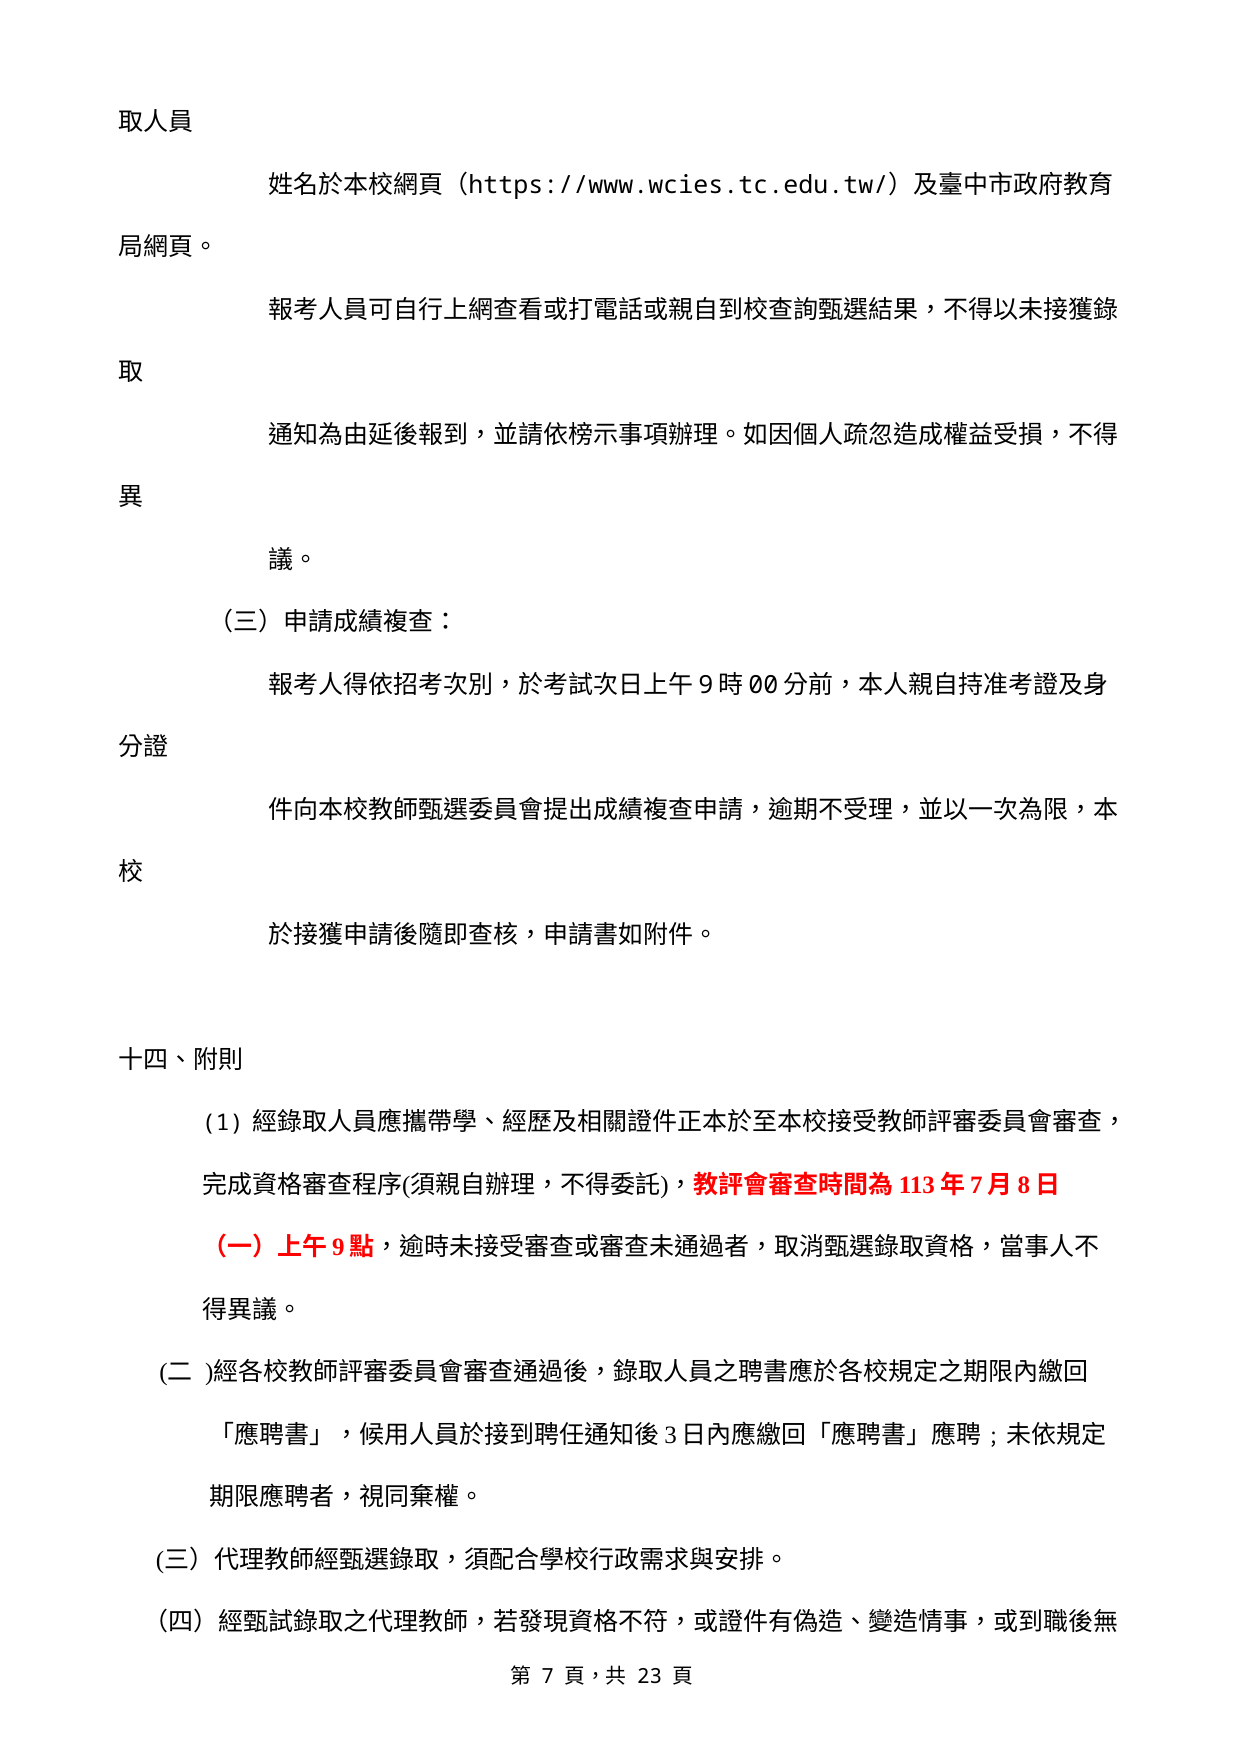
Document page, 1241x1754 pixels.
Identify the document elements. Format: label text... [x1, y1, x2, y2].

text （四）經甄試錄取之代理教師，若發現資格不符，或證件有偽造、變造情事，或到職後無 [118, 1578, 1122, 1641]
text 取人員 [118, 78, 1122, 141]
text 報考人得依招考次別，於考試次日上午9時00分前，本人親自持准考證及身分證 [118, 641, 1122, 766]
text 件向本校教師甄選委員會提出成績複查申請，逾期不受理，並以一次為限，本校 [118, 766, 1122, 891]
text 議。 [118, 516, 1122, 578]
text （三）申請成績複查： [118, 578, 1122, 641]
text 通知為由延後報到，並請依榜示事項辦理。如因個人疏忽造成權益受損，不得異 [118, 391, 1122, 516]
list 經錄取人員應攜帶學、經歷及相關證件正本於至本校接受教師評審委員會審查，完成資格審查程序(須親自辦理，不得委託)，教評會審查時間為113年7月8日（一）上午9點，逾時未接受審查或審查未通過者，取消甄選錄取資格，當事人不得異議。 [202, 1078, 1122, 1328]
text 報考人員可自行上網查看或打電話或親自到校查詢甄選結果，不得以未接獲錄取 [118, 266, 1122, 391]
text 於接獲申請後隨即查核，申請書如附件。 [118, 891, 1122, 953]
text 姓名於本校網頁（https://www.wcies.tc.edu.tw/）及臺中市政府教育局網頁。 [118, 141, 1122, 266]
text (三）代理教師經甄選錄取，須配合學校行政需求與安排。 [118, 1516, 1122, 1578]
text (二 )經各校教師評審委員會審查通過後，錄取人員之聘書應於各校規定之期限內繳回「應聘書」，候用人員於接到聘任通知後3日內應繳回「應聘書」應聘﹔未依規定期限應聘者，視同棄權。 [159, 1328, 1122, 1516]
text 十四、附則 [118, 1016, 1122, 1078]
